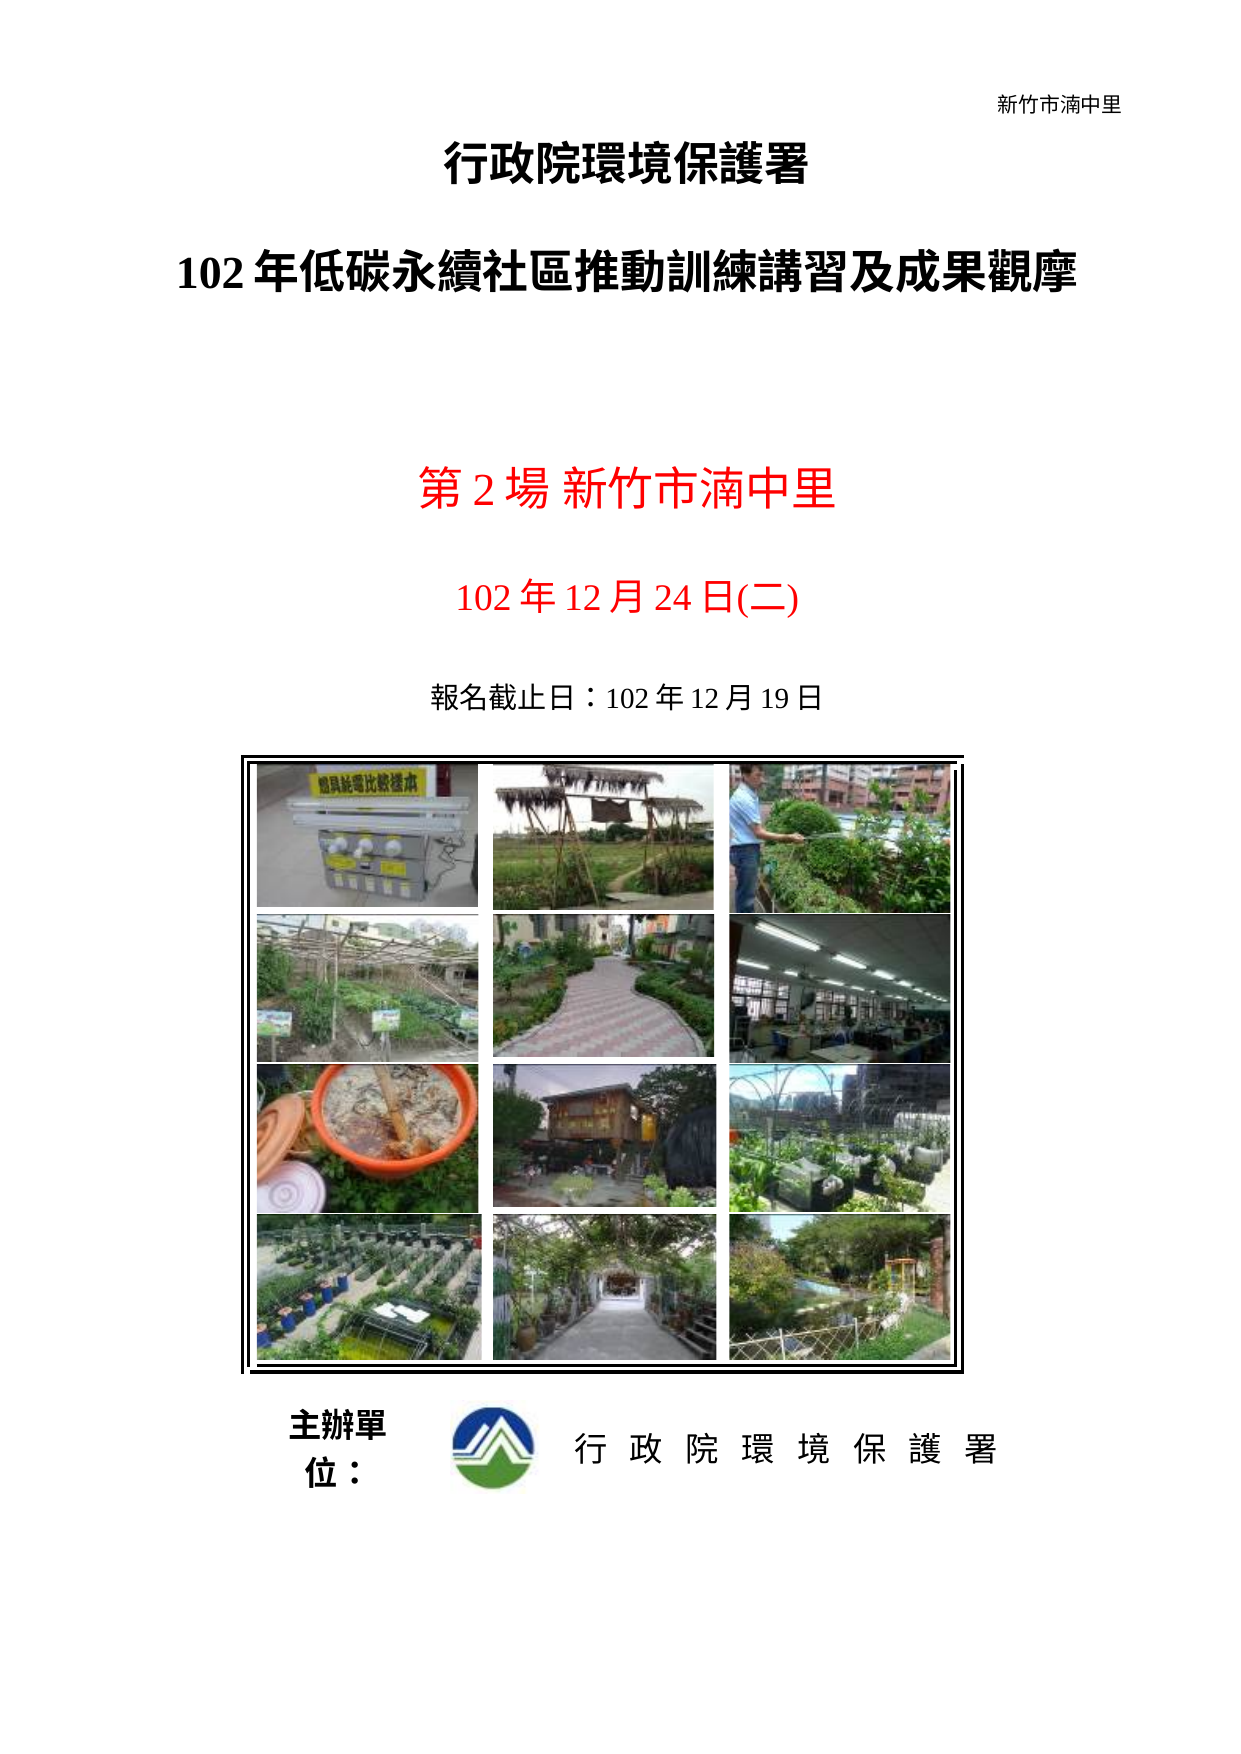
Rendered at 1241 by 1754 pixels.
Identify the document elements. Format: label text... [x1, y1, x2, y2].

picture [493, 1214, 717, 1360]
picture [729, 914, 951, 1063]
picture [493, 914, 715, 1057]
table_cell [482, 1214, 718, 1364]
text 報名截止日：102年12月19日 [70, 659, 1184, 734]
text 102年12月24日(二) [70, 557, 1184, 632]
table_cell [964, 1064, 1009, 1214]
table_cell [482, 914, 718, 1064]
picture [729, 1064, 951, 1212]
table_cell [250, 914, 482, 1064]
table_cell [482, 1064, 718, 1214]
picture [450, 1400, 540, 1494]
picture [256, 1064, 479, 1213]
picture [256, 764, 478, 907]
picture [729, 1214, 951, 1360]
table_cell [718, 1064, 954, 1214]
picture [256, 914, 479, 1062]
table_header [250, 764, 482, 914]
table_cell 主辦單位： [246, 1364, 430, 1514]
text 第2場 新竹市湳中里 [70, 448, 1184, 523]
table_cell 行政院環境保護署 [552, 1364, 1009, 1514]
table_cell [964, 1214, 1009, 1364]
table_header [718, 758, 959, 914]
table_cell [250, 1064, 482, 1214]
picture [493, 1064, 717, 1207]
table_cell [964, 914, 1009, 1064]
table_cell [718, 914, 954, 1064]
table_cell [250, 1214, 482, 1364]
table_cell [718, 1214, 954, 1364]
picture [493, 764, 714, 910]
table_header [482, 764, 718, 914]
picture [256, 1214, 482, 1360]
text 行政院環境保護署 [70, 123, 1184, 198]
picture [729, 764, 951, 913]
table_header [246, 758, 482, 914]
table_header [959, 755, 1009, 914]
table_cell [430, 1374, 552, 1514]
text 102年低碳永續社區推動訓練講習及成果觀摩 [70, 231, 1184, 306]
